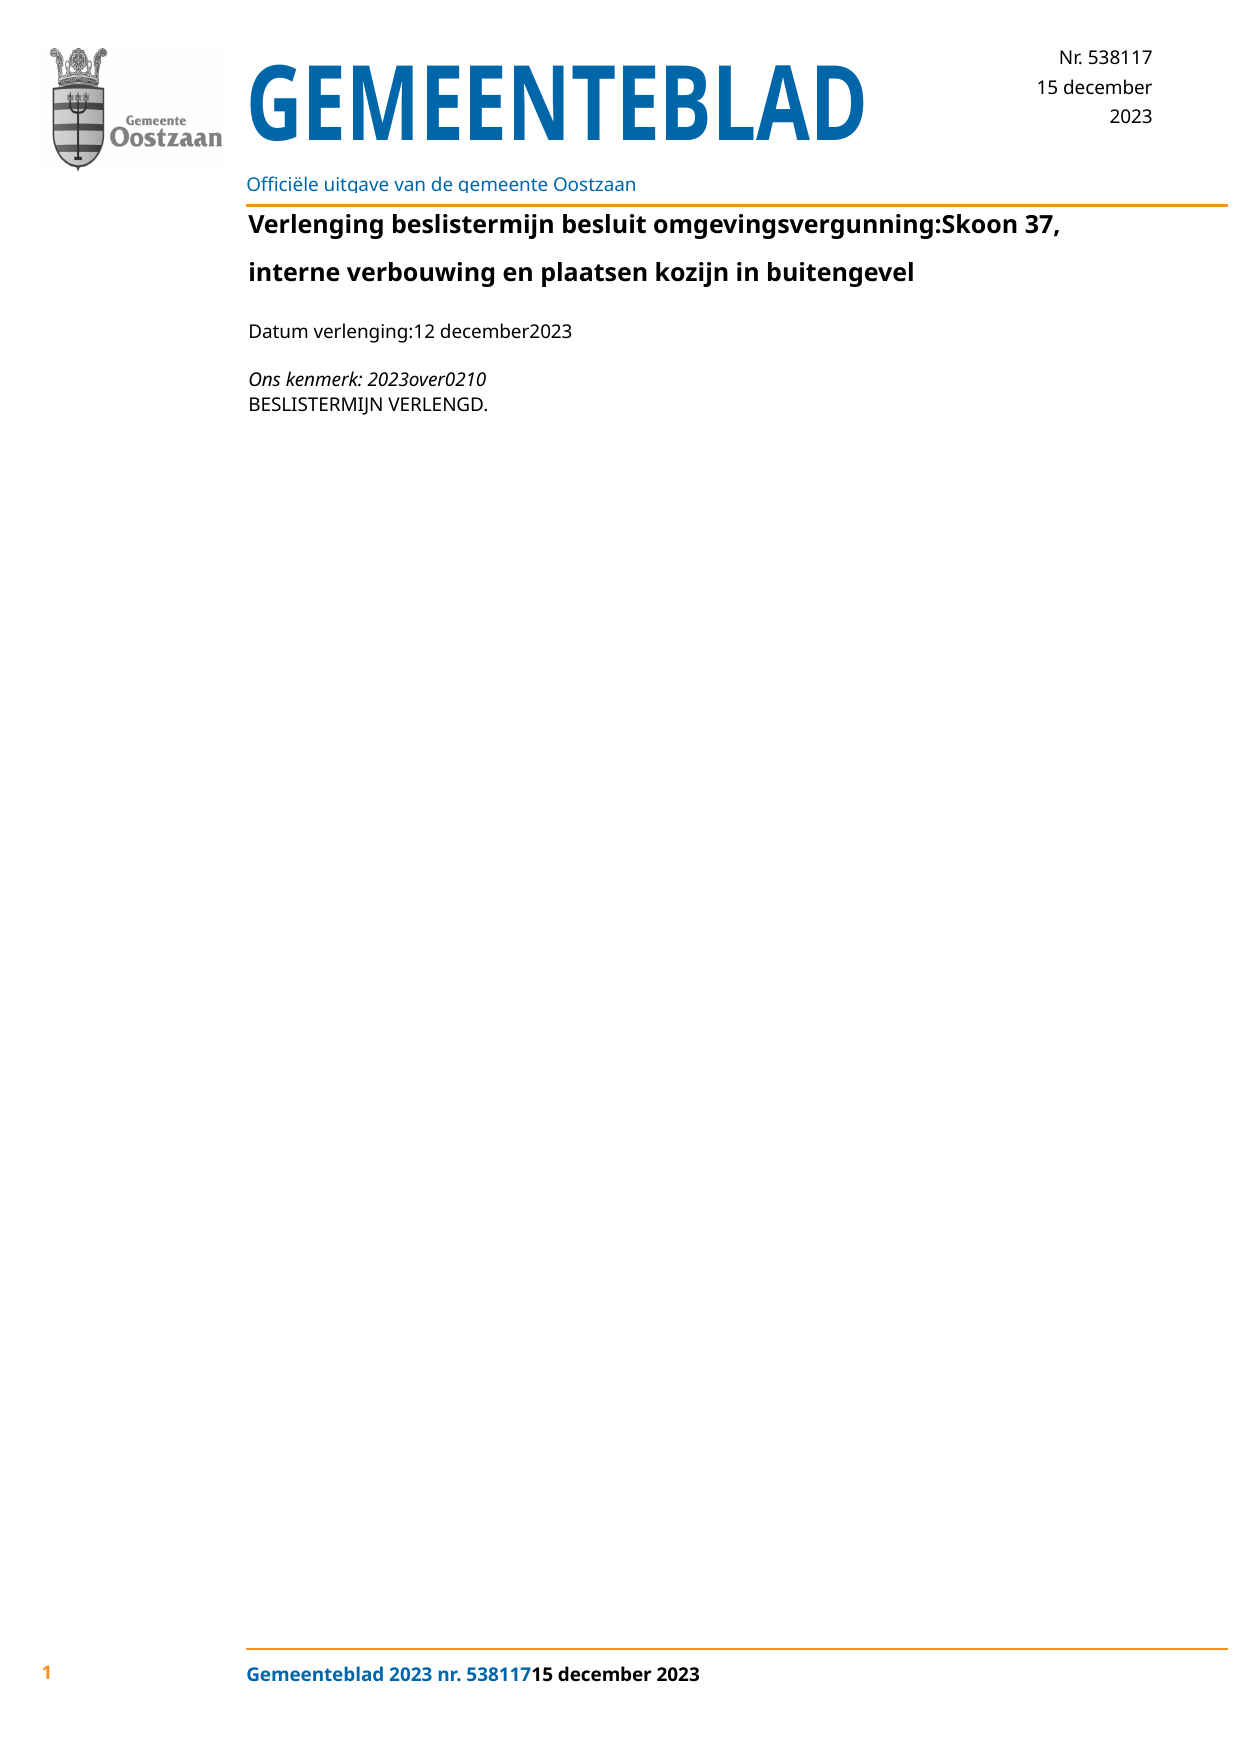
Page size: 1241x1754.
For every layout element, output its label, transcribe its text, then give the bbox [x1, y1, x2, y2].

picture [41, 47, 231, 172]
text Datum verlenging:12 december2023 [248, 318, 1152, 344]
text BESLISTERMIJN VERLENGD. [248, 391, 1152, 417]
text Verlenging beslistermijn besluit omgevingsvergunning:Skoon 37, interne verbouwing en plaatsen kozijn in buitengevel [248, 207, 1152, 288]
text Ons kenmerk: 2023over0210 [248, 366, 1152, 391]
